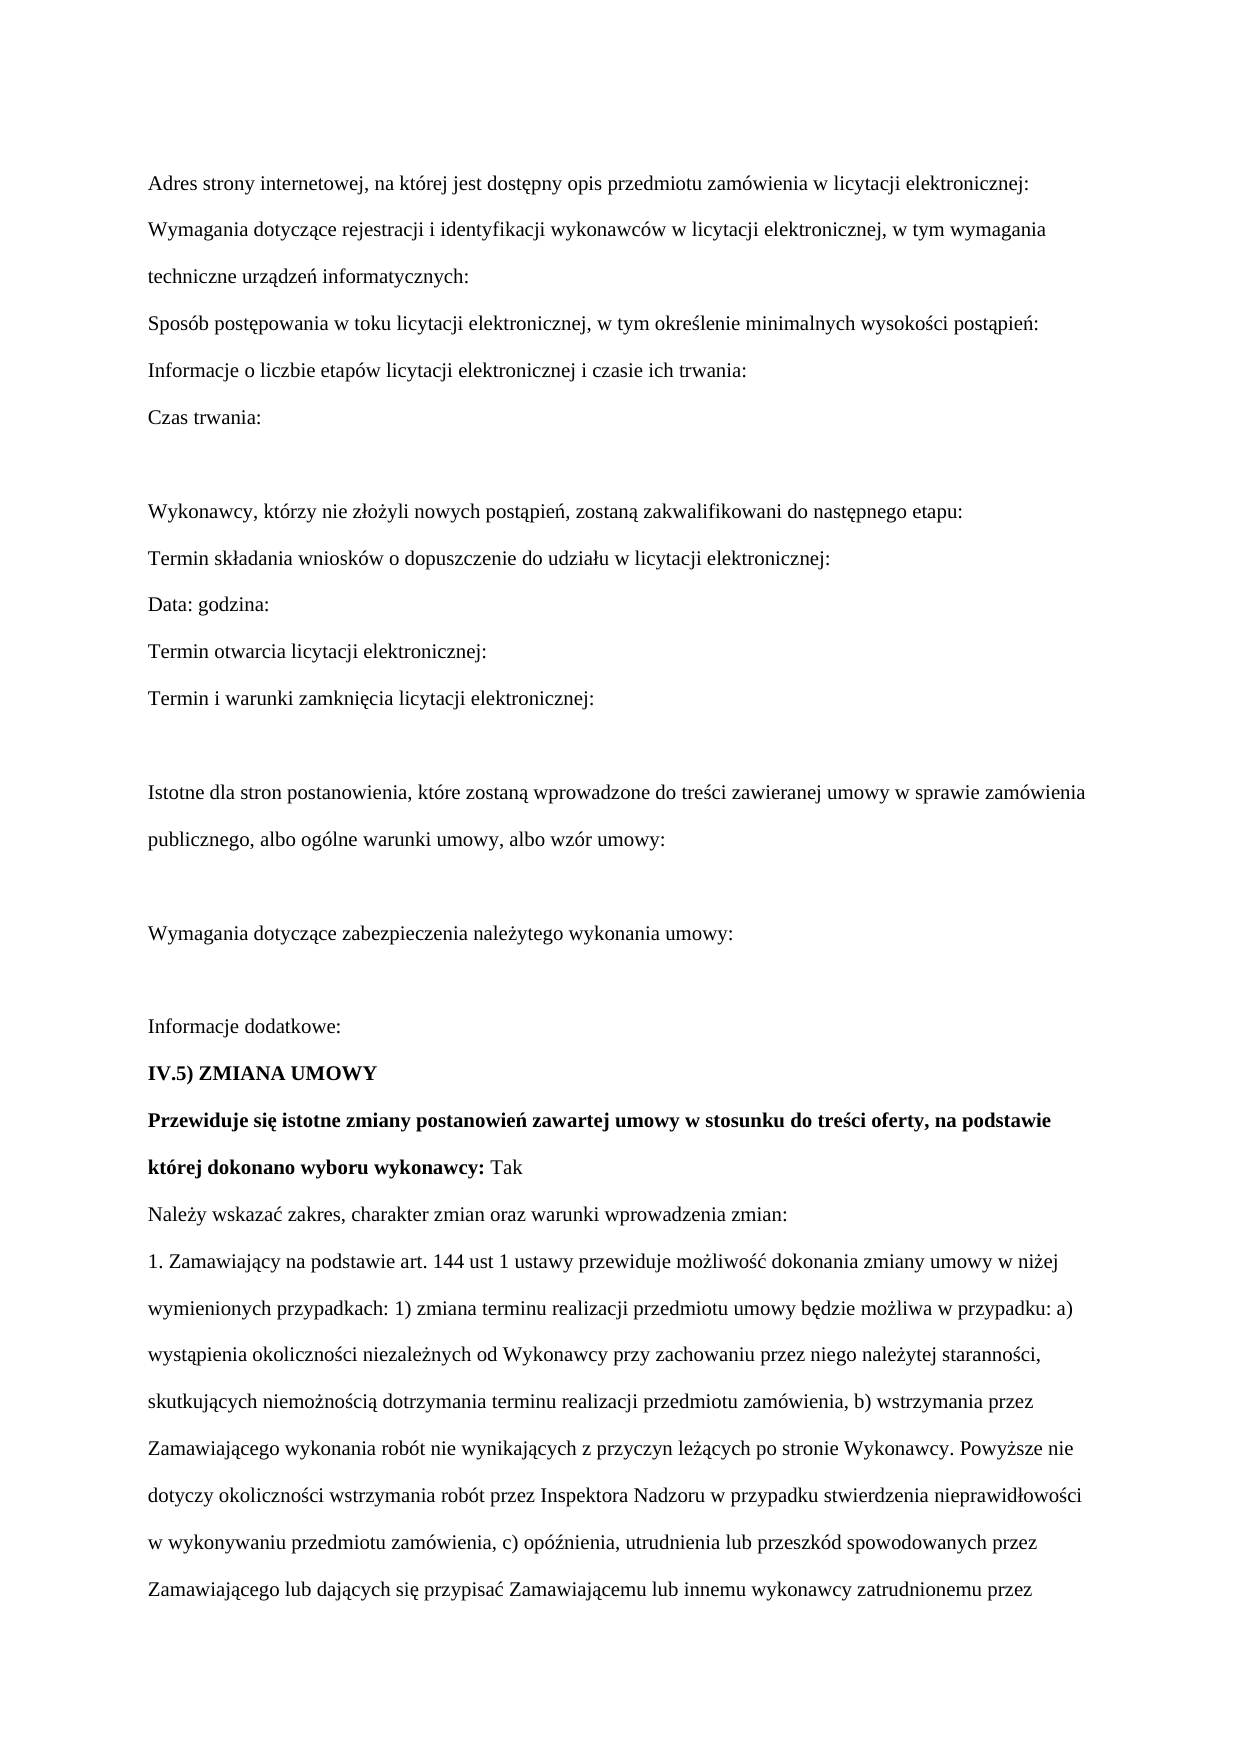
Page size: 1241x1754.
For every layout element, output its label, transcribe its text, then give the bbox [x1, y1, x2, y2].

text Istotne dla stron postanowienia, które zostaną wprowadzone do treści zawieranej umowy w sprawie zamówienia publicznego, albo ogólne warunki umowy, albo wzór umowy: [148, 710, 1093, 851]
text Informacje dodatkowe: [148, 944, 1093, 1038]
text IV.5) ZMIANA UMOWY Przewiduje się istotne zmiany postanowień zawartej umowy w stosunku do treści oferty, na podstawie której dokonano wyboru wykonawcy: Tak Należy wskazać zakres, charakter zmian oraz warunki wprowadzenia zmian: 1. Zamawiający na podstawie art. 144 ust 1 ustawy przewiduje możliwość dokonania zmiany umowy w niżej wymienionych przypadkach: 1) zmiana terminu realizacji przedmiotu umowy będzie możliwa w przypadku: a) wystąpienia okoliczności niezależnych od Wykonawcy przy zachowaniu przez niego należytej staranności, skutkujących niemożnością dotrzymania terminu realizacji przedmiotu zamówienia, b) wstrzymania przez Zamawiającego wykonania robót nie wynikających z przyczyn leżących po stronie Wykonawcy. Powyższe nie dotyczy okoliczności wstrzymania robót przez Inspektora Nadzoru w przypadku stwierdzenia nieprawidłowości w wykonywaniu przedmiotu zamówienia, c) opóźnienia, utrudnienia lub przeszkód spowodowanych przez Zamawiającego lub dających się przypisać Zamawiającemu lub innemu wykonawcy zatrudnionemu przez [148, 1038, 1093, 1601]
text Wymagania dotyczące rejestracji i identyfikacji wykonawców w licytacji elektronicznej, w tym wymagania techniczne urządzeń informatycznych: [148, 194, 1093, 288]
text Wymagania dotyczące zabezpieczenia należytego wykonania umowy: [148, 851, 1093, 944]
text Czas trwania: Wykonawcy, którzy nie złożyli nowych postąpień, zostaną zakwalifikowani do następnego etapu: [148, 382, 1093, 523]
text Sposób postępowania w toku licytacji elektronicznej, w tym określenie minimalnych wysokości postąpień: [148, 288, 1093, 335]
text Adres strony internetowej, na której jest dostępny opis przedmiotu zamówienia w licytacji elektronicznej: [148, 148, 1093, 194]
text Termin składania wniosków o dopuszczenie do udziału w licytacji elektronicznej: Data: godzina: Termin otwarcia licytacji elektronicznej: [148, 523, 1093, 663]
text Informacje o liczbie etapów licytacji elektronicznej i czasie ich trwania: [148, 335, 1093, 382]
text Termin i warunki zamknięcia licytacji elektronicznej: [148, 663, 1093, 710]
